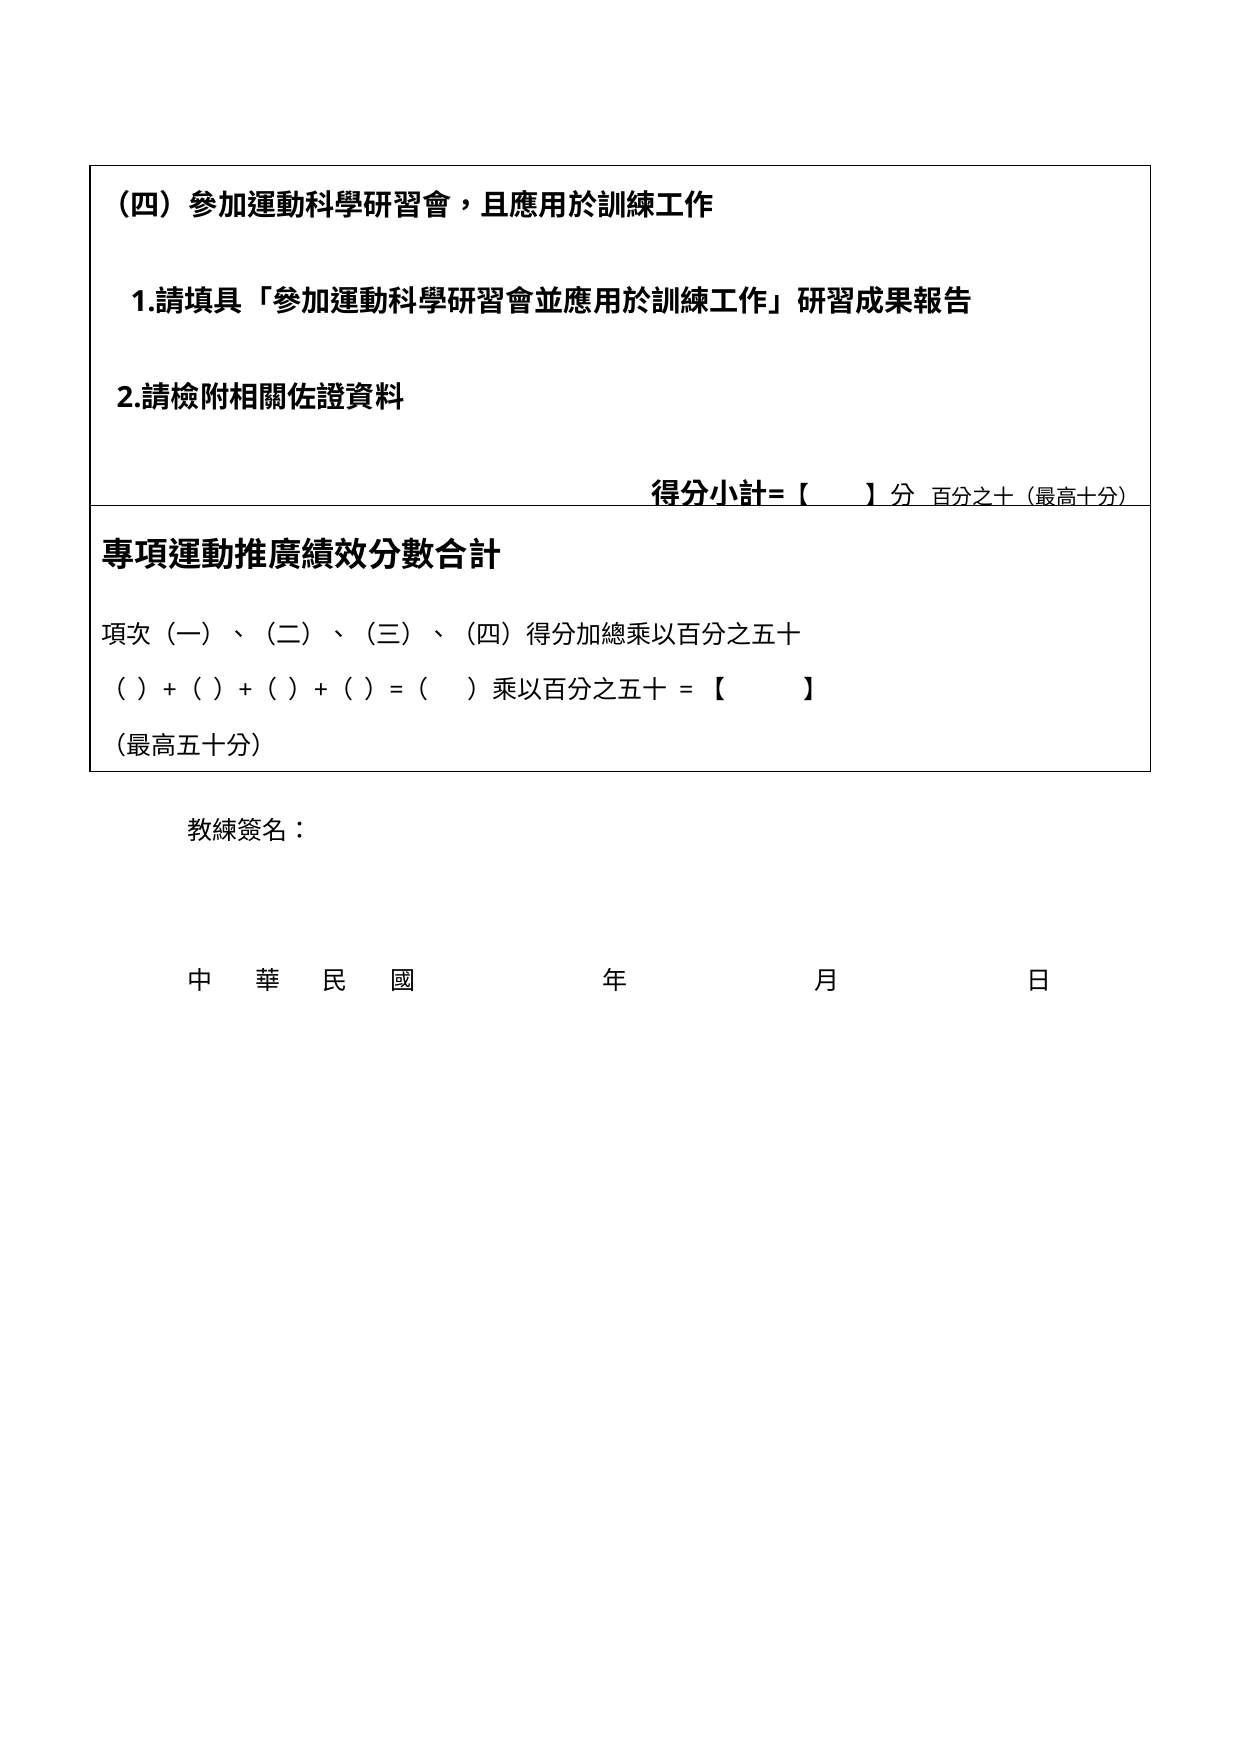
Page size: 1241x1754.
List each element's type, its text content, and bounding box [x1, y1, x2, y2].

text 教練簽名： [187, 810, 1053, 847]
table_cell 專項運動推廣績效分數合計 項次（一）、（二）、（三）、（四）得分加總乘以百分之五十 （ ）+（ ）+（ ）+（ ）=（ ）乘以百分之五十 = 【 】 （最高五十分） [91, 506, 1150, 771]
text 中華民國 年 月 日 [187, 960, 1053, 997]
table_cell （四）參加運動科學研習會，且應用於訓練工作 1.請填具「參加運動科學研習會並應用於訓練工作」研習成果報告 2.請檢附相關佐證資料 得分小計=【 】分 百分之十（最高十分） [91, 166, 1150, 505]
